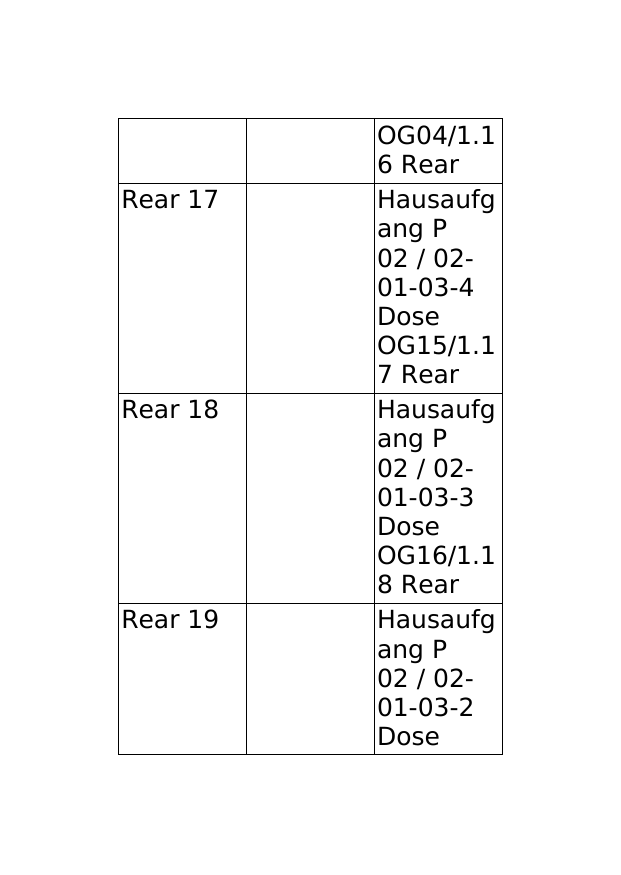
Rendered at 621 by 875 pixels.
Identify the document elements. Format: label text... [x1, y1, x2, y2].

table_cell [119, 119, 246, 182]
table_cell Rear 19 [119, 604, 246, 754]
table_cell Hausaufgang P 02 / 02-01-03-4 Dose OG15/1.17 Rear [375, 184, 502, 392]
table_cell [247, 604, 374, 754]
table_cell OG04/1.16 Rear [375, 119, 502, 182]
table_cell Hausaufgang P 02 / 02-01-03-2 Dose [375, 604, 502, 754]
table_cell Rear 18 [119, 394, 246, 603]
table_cell Rear 17 [119, 184, 246, 392]
table_cell [247, 119, 374, 182]
table_cell Hausaufgang P 02 / 02-01-03-3 Dose OG16/1.18 Rear [375, 394, 502, 603]
table_cell [247, 184, 374, 392]
table_cell [247, 394, 374, 603]
